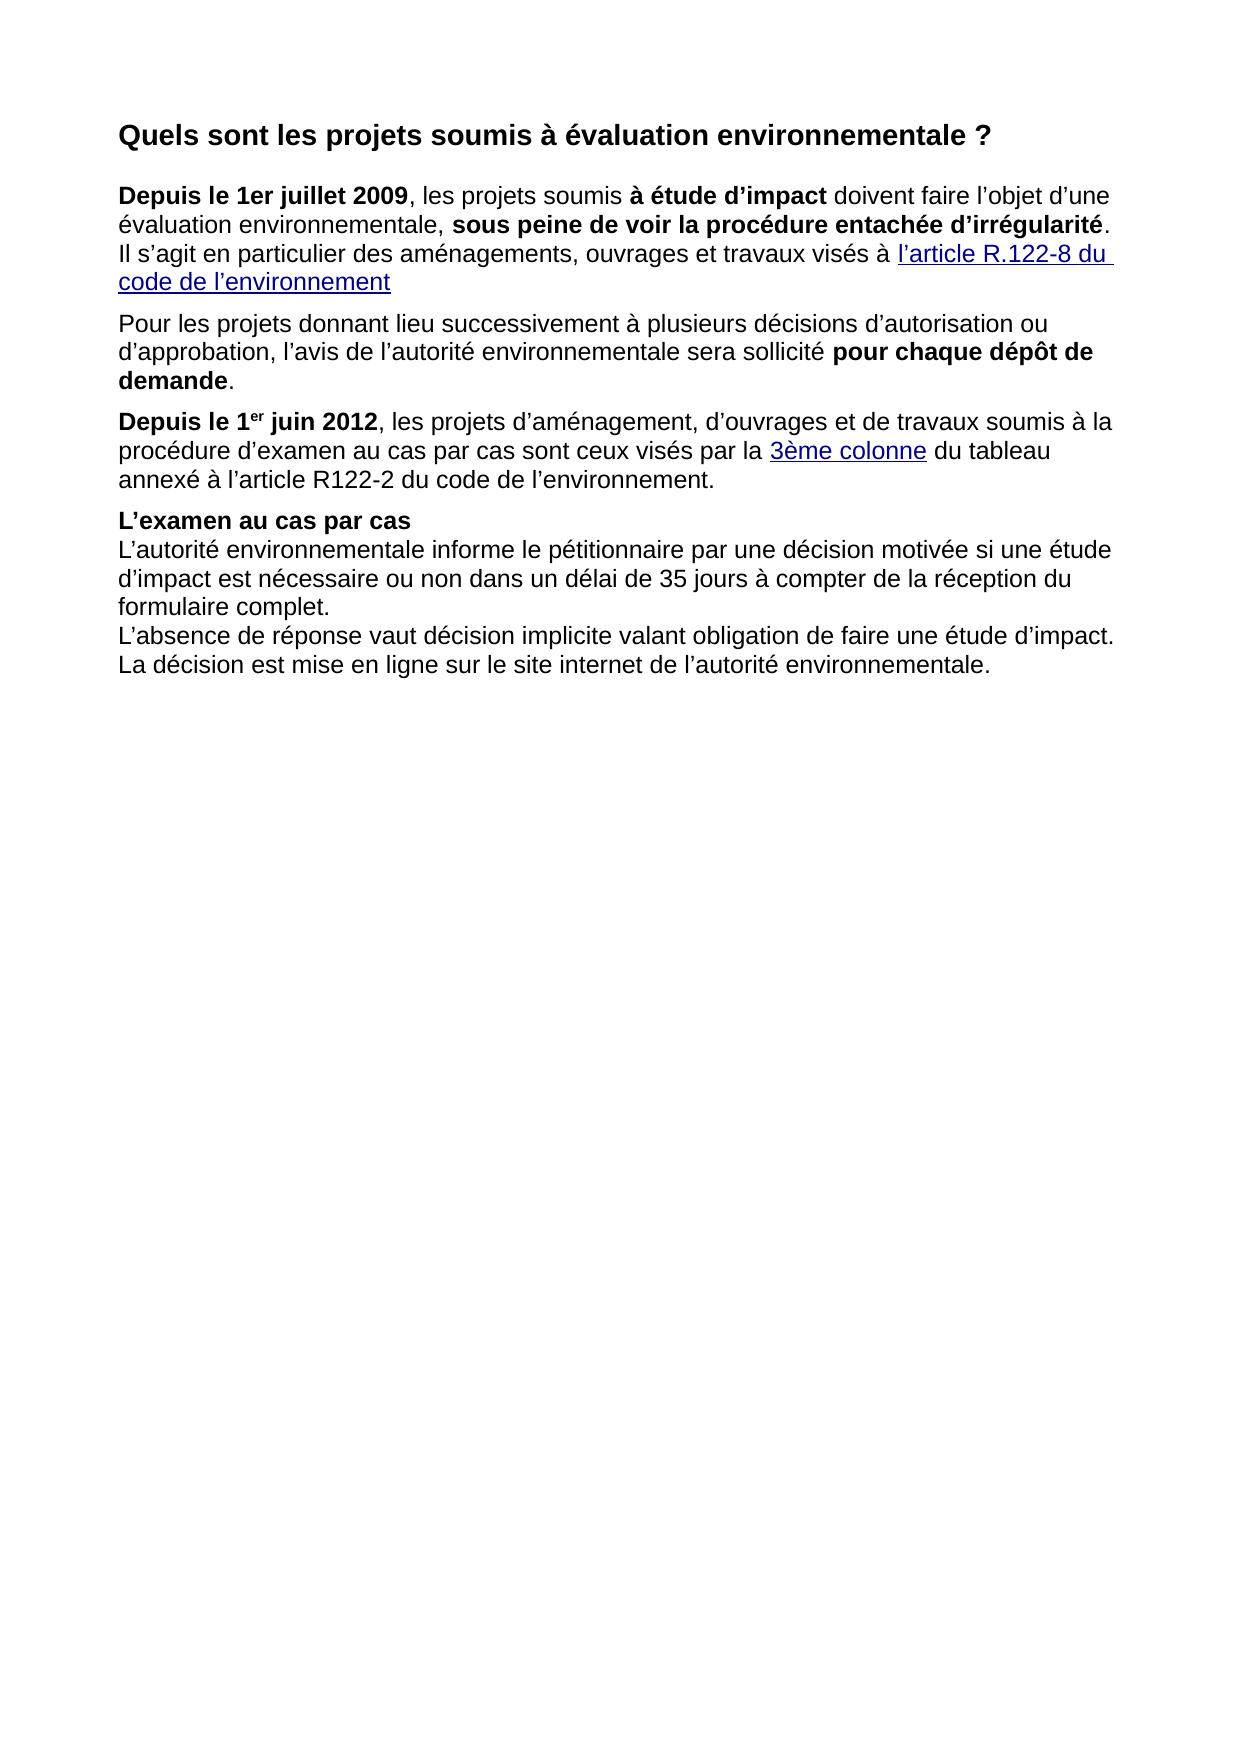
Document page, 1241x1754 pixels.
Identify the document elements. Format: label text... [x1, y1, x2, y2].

text Pour les projets donnant lieu successivement à plusieurs décisions d’autorisation ou d’approbation, l’avis de l’autorité environnementale sera sollicité pour chaque dépôt de demande. [118, 309, 1122, 395]
text Depuis le 1er juin 2012, les projets d’aménagement, d’ouvrages et de travaux soumis à la procédure d’examen au cas par cas sont ceux visés par la 3ème colonne du tableau annexé à l’article R122-2 du code de l’environnement. [118, 407, 1122, 494]
list L’absence de réponse vaut décision implicite valant obligation de faire une étude d’impact. [88, 621, 1122, 650]
list L’autorité environnementale informe le pétitionnaire par une décision motivée si une étude d’impact est nécessaire ou non dans un délai de 35 jours à compter de la réception du formulaire complet. [88, 535, 1122, 621]
list La décision est mise en ligne sur le site internet de l’autorité environnementale. [88, 650, 1122, 679]
text L’examen au cas par cas [118, 506, 1122, 535]
text Depuis le 1er juillet 2009, les projets soumis à étude d’impact doivent faire l’objet d’une évaluation environnementale, sous peine de voir la procédure entachée d’irrégularité. Il s’agit en particulier des aménagements, ouvrages et travaux visés à l’article R.122-8 du code de l’environnement [118, 181, 1122, 296]
text Quels sont les projets soumis à évaluation environnementale ? [118, 118, 1122, 152]
